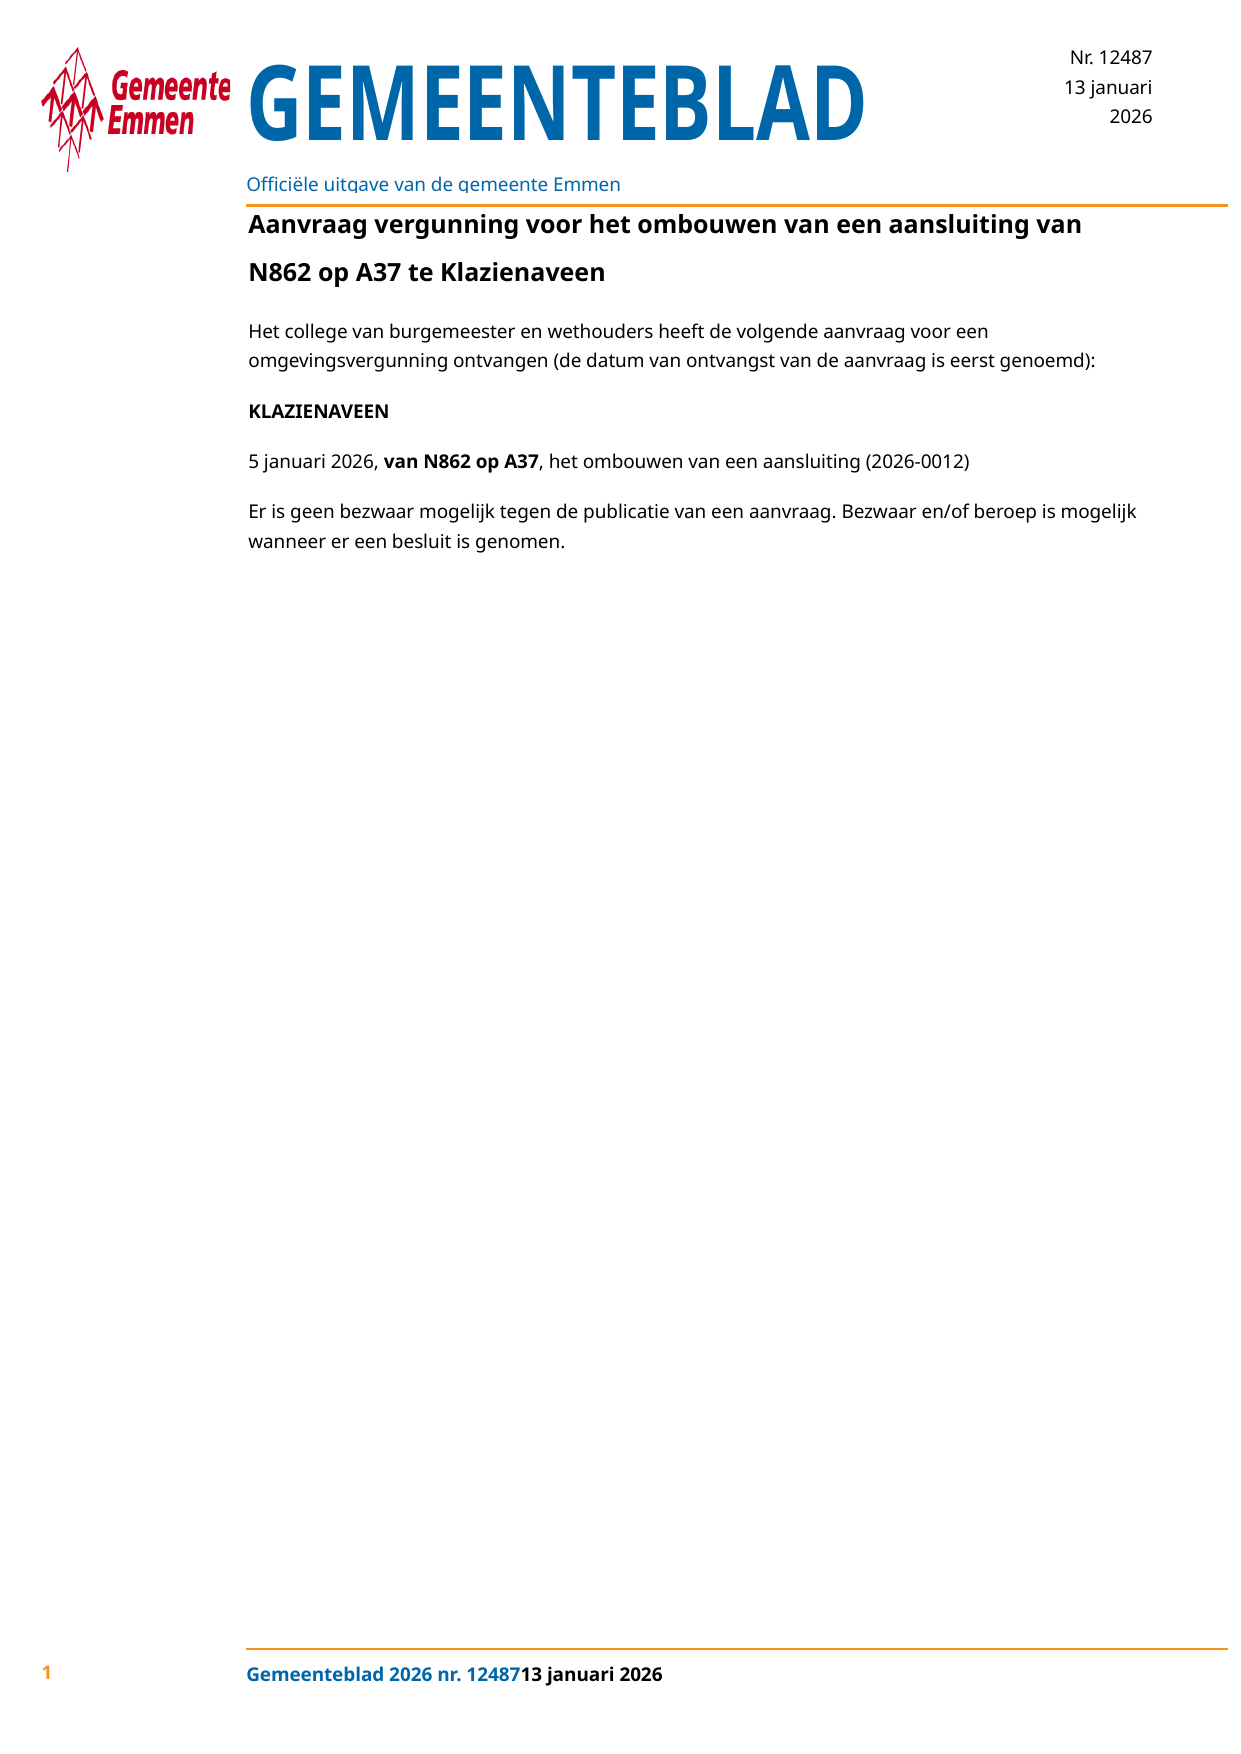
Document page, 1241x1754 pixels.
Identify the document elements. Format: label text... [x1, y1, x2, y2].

text 5 januari 2026, van N862 op A37, het ombouwen van een aansluiting (2026-0012) [248, 448, 1152, 474]
text KLAZIENAVEEN [248, 398, 1152, 424]
text Het college van burgemeester en wethouders heeft de volgende aanvraag voor een omgevingsvergunning ontvangen (de datum van ontvangst van de aanvraag is eerst genoemd): [248, 318, 1152, 373]
text Aanvraag vergunning voor het ombouwen van een aansluiting van N862 op A37 te Klazienaveen [248, 207, 1152, 288]
text Er is geen bezwaar mogelijk tegen de publicatie van een aanvraag. Bezwaar en/of beroep is mogelijk wanneer er een besluit is genomen. [248, 499, 1152, 554]
picture [41, 47, 231, 172]
